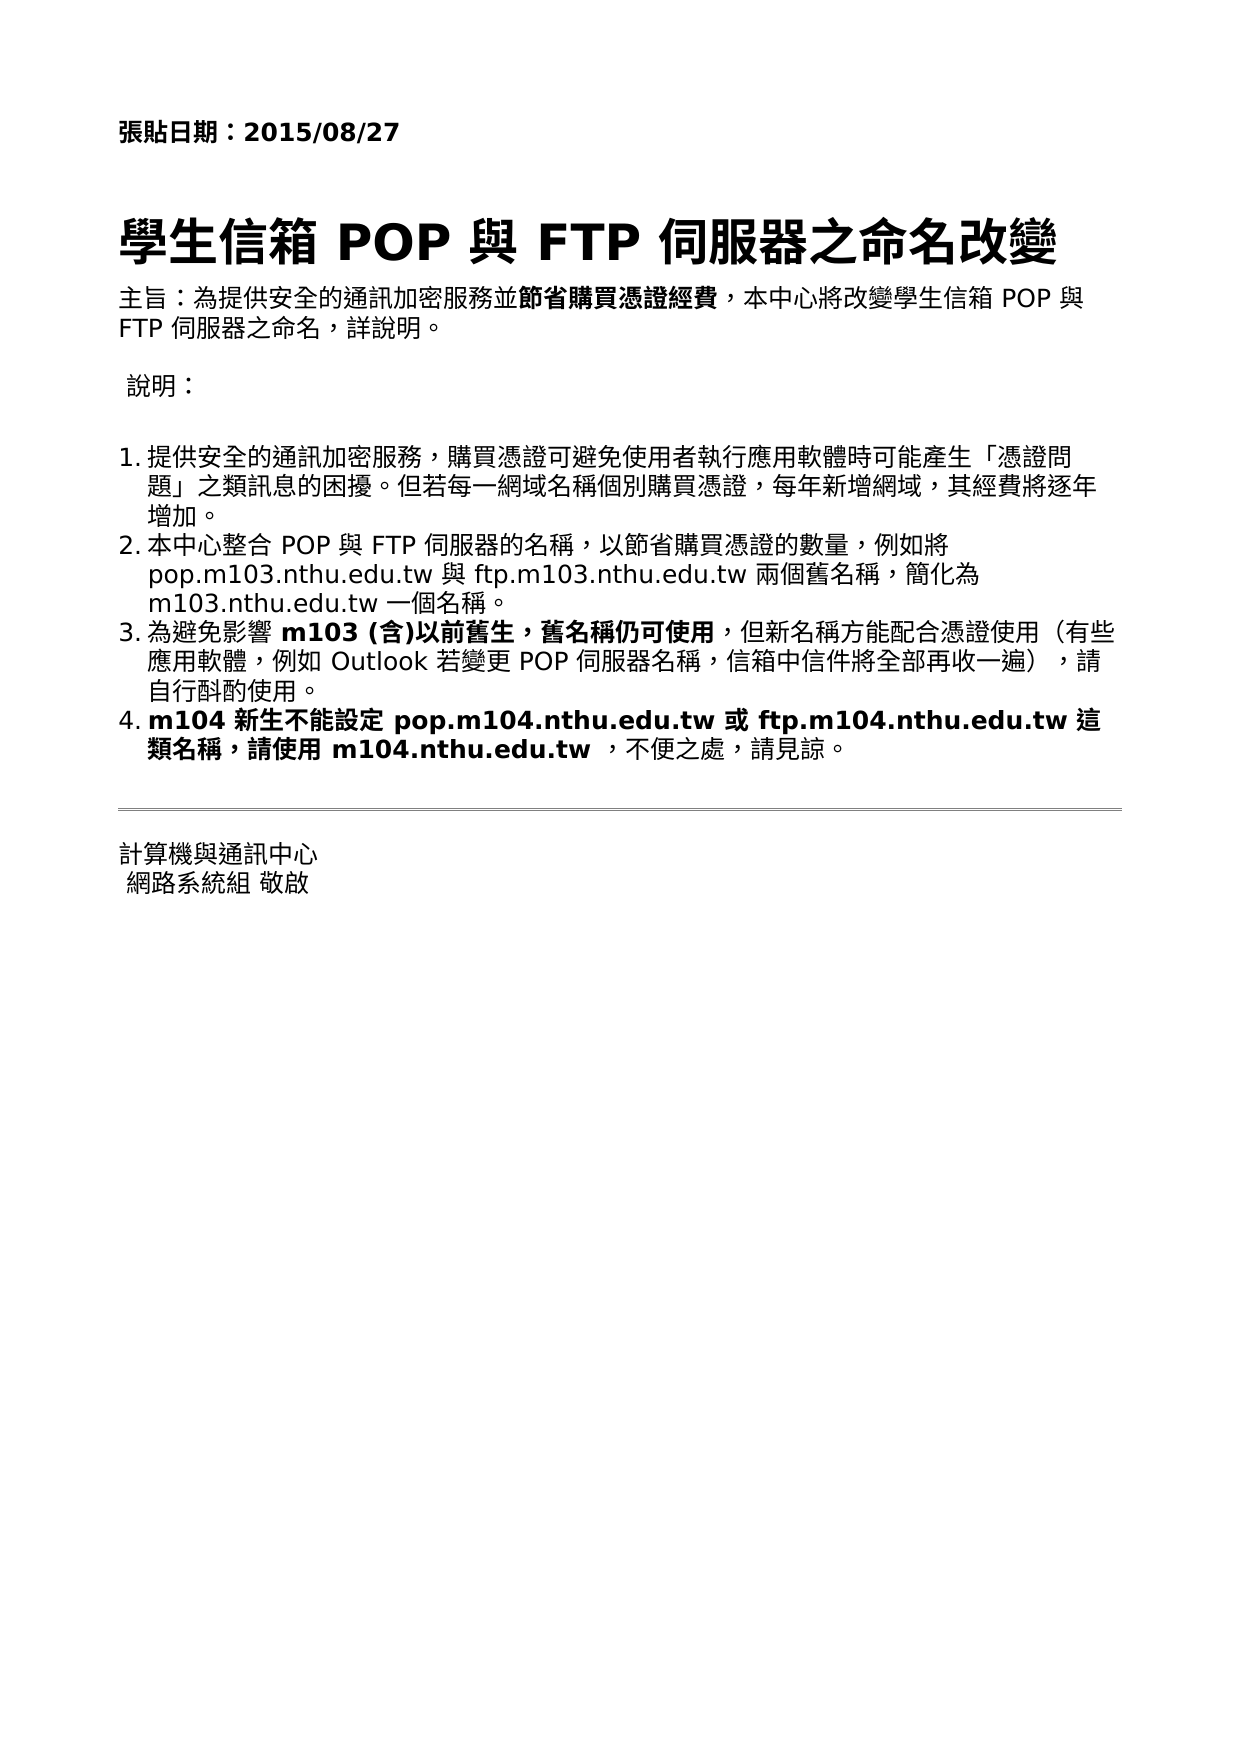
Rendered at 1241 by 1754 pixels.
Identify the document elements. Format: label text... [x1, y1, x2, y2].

text 計算機與通訊中心 網路系統組 敬啟 [118, 840, 1122, 898]
list m104 新生不能設定 pop.m104.nthu.edu.tw 或 ftp.m104.nthu.edu.tw 這類名稱，請使用 m104.nthu.edu.tw ，不便之處，請見諒。 [118, 706, 1122, 764]
subtitle 學生信箱 POP 與 FTP 伺服器之命名改變 [118, 214, 1122, 272]
list 提供安全的通訊加密服務，購買憑證可避免使用者執行應用軟體時可能產生「憑證問題」之類訊息的困擾。但若每一網域名稱個別購買憑證，每年新增網域，其經費將逐年增加。 [118, 443, 1122, 531]
text 張貼日期：2015/08/27 [118, 118, 1122, 176]
text 主旨：為提供安全的通訊加密服務並節省購買憑證經費，本中心將改變學生信箱 POP 與 FTP 伺服器之命名，詳說明。 說明： [118, 285, 1122, 401]
list 本中心整合 POP 與 FTP 伺服器的名稱，以節省購買憑證的數量，例如將 pop.m103.nthu.edu.tw 與 ftp.m103.nthu.edu.tw 兩個舊名稱，簡化為 m103.nthu.edu.tw 一個名稱。 [118, 531, 1122, 618]
list 為避免影響 m103 (含)以前舊生，舊名稱仍可使用，但新名稱方能配合憑證使用（有些應用軟體，例如 Outlook 若變更 POP 伺服器名稱，信箱中信件將全部再收一遍），請自行酙酌使用。 [118, 618, 1122, 706]
